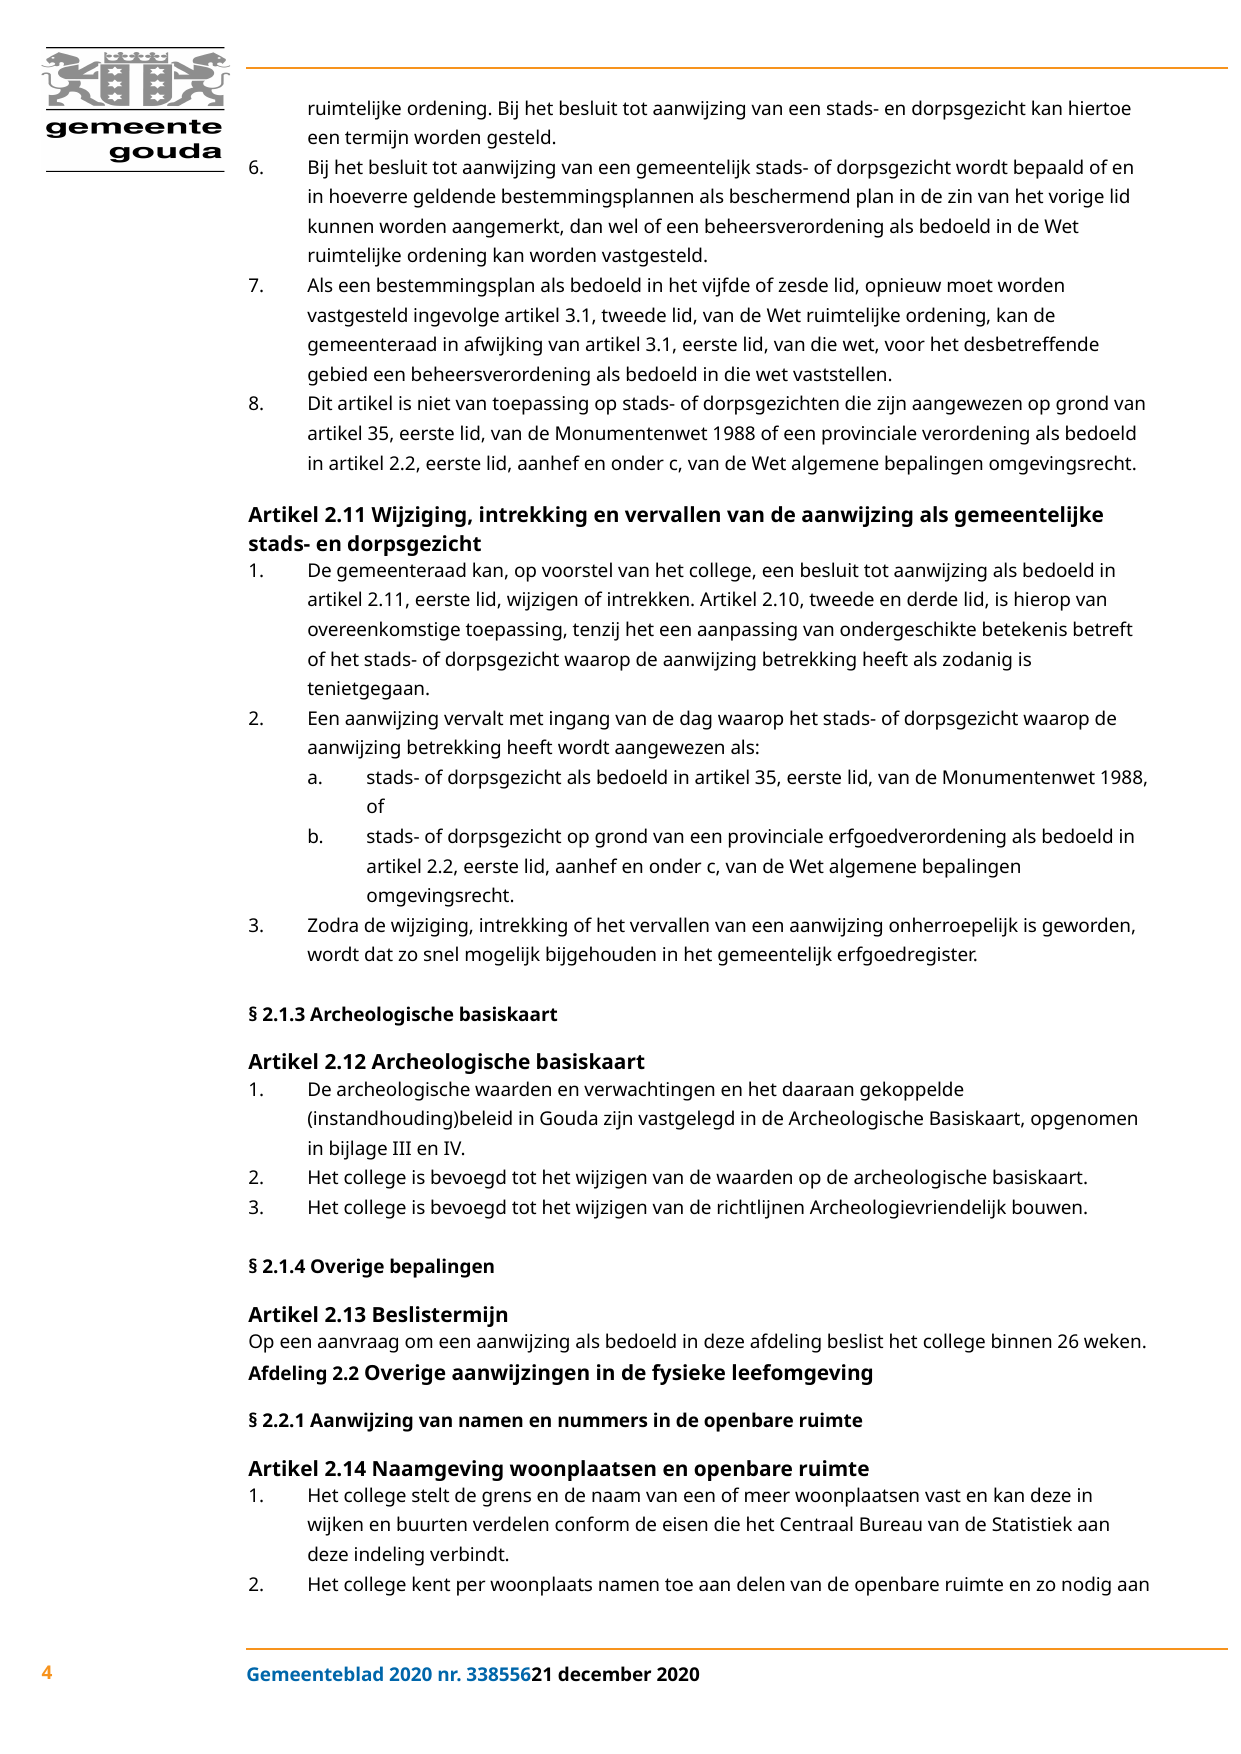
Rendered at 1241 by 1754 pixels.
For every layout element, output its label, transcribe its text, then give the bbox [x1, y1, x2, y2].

list stads- of dorpsgezicht als bedoeld in artikel 35, eerste lid, van de Monumentenwet 1988, of [307, 764, 1152, 819]
list Een aanwijzing vervalt met ingang van de dag waarop het stads- of dorpsgezicht waarop de aanwijzing betrekking heeft wordt aangewezen als: [248, 705, 1152, 760]
text Artikel 2.12 Archeologische basiskaart [248, 1047, 1152, 1076]
list Zodra de wijziging, intrekking of het vervallen van een aanwijzing onherroepelijk is geworden, wordt dat zo snel mogelijk bijgehouden in het gemeentelijk erfgoedregister. [248, 912, 1152, 967]
list De archeologische waarden en verwachtingen en het daaraan gekoppelde (instandhouding)beleid in Gouda zijn vastgelegd in de Archeologische Basiskaart, opgenomen in bijlage III en IV. [248, 1076, 1152, 1161]
list Dit artikel is niet van toepassing op stads- of dorpsgezichten die zijn aangewezen op grond van artikel 35, eerste lid, van de Monumentenwet 1988 of een provinciale verordening als bedoeld in artikel 2.2, eerste lid, aanhef en onder c, van de Wet algemene bepalingen omgevingsrecht. [248, 391, 1152, 476]
picture [41, 47, 231, 172]
list Het college stelt de grens en de naam van een of meer woonplaatsen vast en kan deze in wijken en buurten verdelen conform de eisen die het Centraal Bureau van de Statistiek aan deze indeling verbindt. [248, 1482, 1152, 1567]
text Afdeling 2.2 Overige aanwijzingen in de fysieke leefomgeving [248, 1358, 1152, 1386]
list Het college is bevoegd tot het wijzigen van de waarden op de archeologische basiskaart. [248, 1164, 1152, 1190]
text § 2.1.4 Overige bepalingen [248, 1253, 1152, 1279]
text Artikel 2.11 Wijziging, intrekking en vervallen van de aanwijzing als gemeentelijke stads- en dorpsgezicht [248, 500, 1152, 557]
text § 2.1.3 Archeologische basiskaart [248, 1001, 1152, 1027]
list Als een bestemmingsplan als bedoeld in het vijfde of zesde lid, opnieuw moet worden vastgesteld ingevolge artikel 3.1, tweede lid, van de Wet ruimtelijke ordening, kan de gemeenteraad in afwijking van artikel 3.1, eerste lid, van die wet, voor het desbetreffende gebied een beheersverordening als bedoeld in die wet vaststellen. [248, 272, 1152, 387]
list De gemeenteraad kan, op voorstel van het college, een besluit tot aanwijzing als bedoeld in artikel 2.11, eerste lid, wijzigen of intrekken. Artikel 2.10, tweede en derde lid, is hierop van overeenkomstige toepassing, tenzij het een aanpassing van ondergeschikte betekenis betreft of het stads- of dorpsgezicht waarop de aanwijzing betrekking heeft als zodanig is tenietgegaan. [248, 557, 1152, 701]
list Het college is bevoegd tot het wijzigen van de richtlijnen Archeologievriendelijk bouwen. [248, 1194, 1152, 1220]
list stads- of dorpsgezicht op grond van een provinciale erfgoedverordening als bedoeld in artikel 2.2, eerste lid, aanhef en onder c, van de Wet algemene bepalingen omgevingsrecht. [307, 823, 1152, 908]
list Bij het besluit tot aanwijzing van een gemeentelijk stads- of dorpsgezicht wordt bepaald of en in hoeverre geldende bestemmingsplannen als beschermend plan in de zin van het vorige lid kunnen worden aangemerkt, dan wel of een beheersverordening als bedoeld in de Wet ruimtelijke ordening kan worden vastgesteld. [248, 154, 1152, 268]
text § 2.2.1 Aanwijzing van namen en nummers in de openbare ruimte [248, 1407, 1152, 1433]
text Artikel 2.14 Naamgeving woonplaatsen en openbare ruimte [248, 1454, 1152, 1482]
list ruimtelijke ordening. Bij het besluit tot aanwijzing van een stads- en dorpsgezicht kan hiertoe een termijn worden gesteld. [248, 95, 1152, 150]
text Artikel 2.13 Beslistermijn [248, 1300, 1152, 1328]
text Op een aanvraag om een aanwijzing als bedoeld in deze afdeling beslist het college binnen 26 weken. [248, 1328, 1152, 1354]
list Het college kent per woonplaats namen toe aan delen van de openbare ruimte en zo nodig aan [248, 1571, 1152, 1597]
